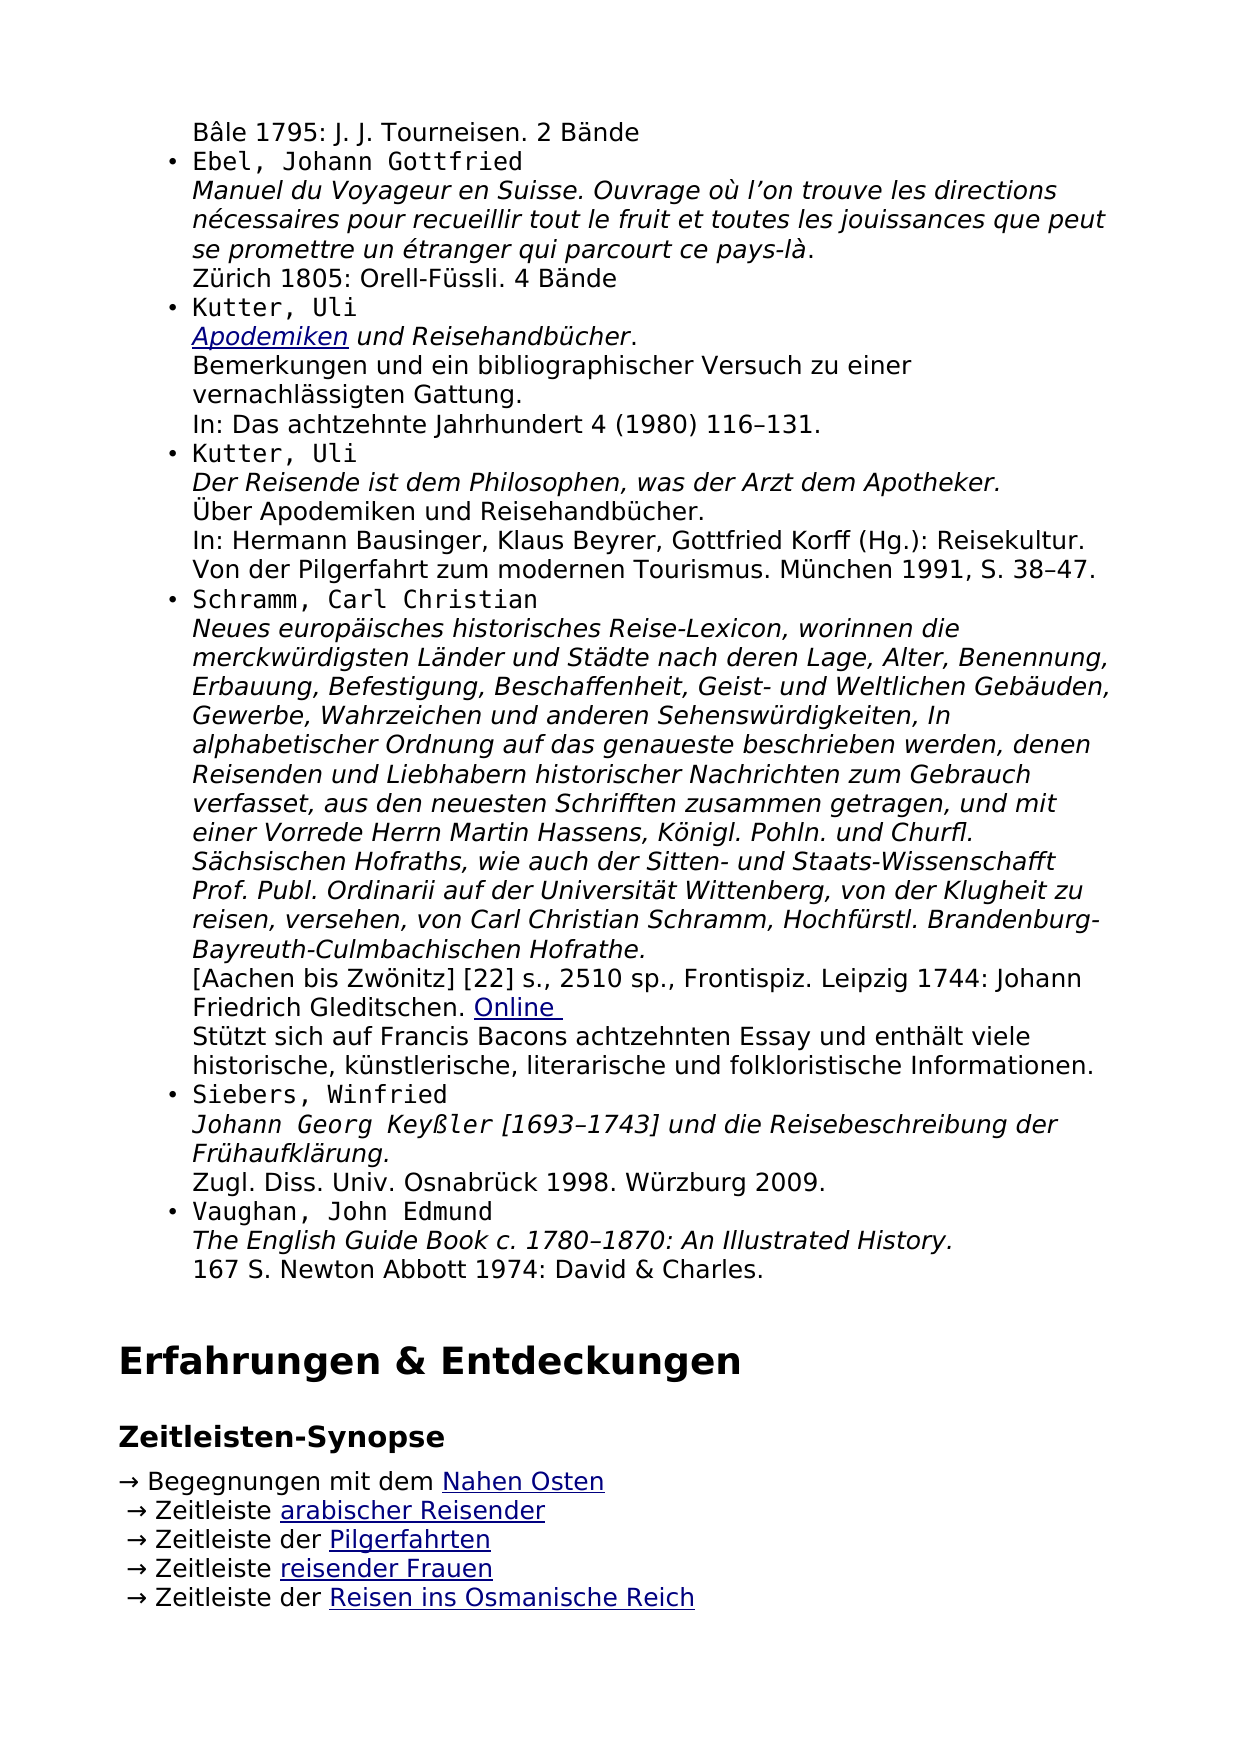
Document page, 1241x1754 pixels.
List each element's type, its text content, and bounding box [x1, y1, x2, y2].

subtitle Zeitleisten-Synopse [118, 1420, 1122, 1454]
text → Begegnungen mit dem Nahen Osten → Zeitleiste arabischer Reisender → Zeitleiste der Pilgerfahrten → Zeitleiste reisender Frauen → Zeitleiste der Reisen ins Osmanische Reich [118, 1467, 1122, 1613]
list Vaughan, John Edmund The English Guide Book c. 1780–1870: An Illustrated History. 167 S. Newton Abbott 1974: David & Charles. [177, 1197, 1122, 1285]
list Siebers, Winfried Johann Georg Keyßler [1693–1743] und die Reisebeschreibung der Frühaufklärung. Zugl. Diss. Univ. Osnabrück 1998. Würzburg 2009. [177, 1081, 1122, 1197]
list Kutter, Uli Der Reisende ist dem Philosophen, was der Arzt dem Apotheker. Über Apodemiken und Reisehandbücher. In: Hermann Bausinger, Klaus Beyrer, Gottfried Korff (Hg.): Reisekultur. Von der Pilgerfahrt zum modernen Tourismus. München 1991, S. 38–47. [177, 439, 1122, 585]
list Kutter, Uli Apodemiken und Reisehandbücher. Bemerkungen und ein bibliographischer Versuch zu einer vernachlässigten Gattung. In: Das achtzehnte Jahrhundert 4 (1980) 116–131. [177, 293, 1122, 439]
subtitle Erfahrungen & Entdeckungen [118, 1339, 1122, 1383]
list Bâle 1795: J. J. Tourneisen. 2 Bände [177, 118, 1122, 147]
list Schramm, Carl Christian Neues europäisches historisches Reise-Lexicon, worinnen die merckwürdigsten Länder und Städte nach deren Lage, Alter, Benennung, Erbauung, Befestigung, Beschaffenheit, Geist- und Weltlichen Gebäuden, Gewerbe, Wahrzeichen und anderen Sehenswürdigkeiten, In alphabetischer Ordnung auf das genaueste beschrieben werden, denen Reisenden und Liebhabern historischer Nachrichten zum Gebrauch verfasset, aus den neuesten Schrifften zusammen getragen, und mit einer Vorrede Herrn Martin Hassens, Königl. Pohln. und Churfl. Sächsischen Hofraths, wie auch der Sitten- und Staats-Wissenschafft Prof. Publ. Ordinarii auf der Universität Wittenberg, von der Klugheit zu reisen, versehen, von Carl Christian Schramm, Hochfürstl. Brandenburg-Bayreuth-Culmbachischen Hofrathe. [Aachen bis Zwönitz] [22] s., 2510 sp., Frontispiz. Leipzig 1744: Johann Friedrich Gleditschen. Online Stützt sich auf Francis Bacons achtzehnten Essay und enthält viele historische, künstlerische, literarische und folkloristische Informationen. [177, 585, 1122, 1081]
list Ebel, Johann Gottfried Manuel du Voyageur en Suisse. Ouvrage où l’on trouve les directions nécessaires pour recueillir tout le fruit et toutes les jouissances que peut se promettre un étranger qui parcourt ce pays-là. Zürich 1805: Orell-Füssli. 4 Bände [177, 147, 1122, 293]
